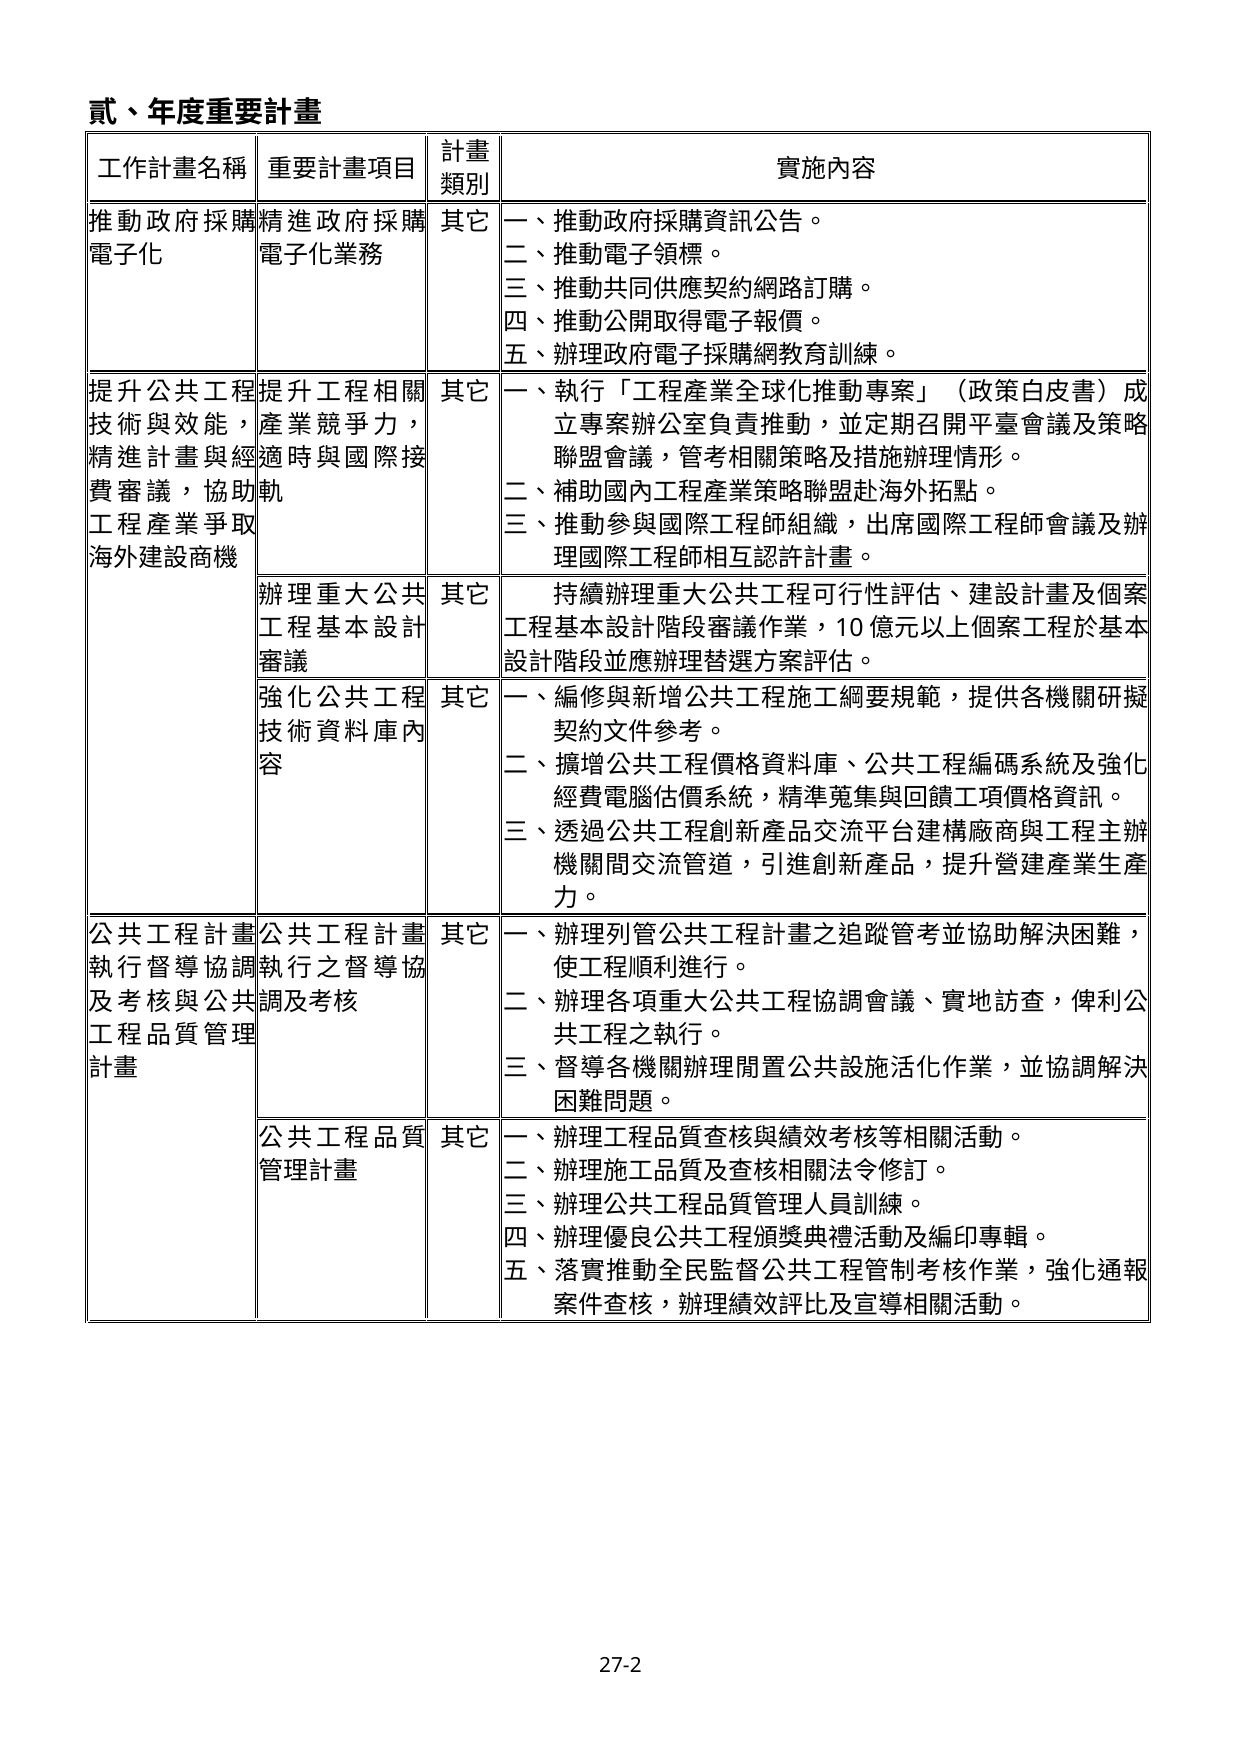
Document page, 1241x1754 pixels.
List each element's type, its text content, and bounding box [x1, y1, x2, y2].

table_cell 其它 [428, 680, 499, 913]
table_header 重要計畫項目 [256, 134, 427, 200]
table_cell 公共工程計畫執行督導協調及考核與公共工程品質管理計畫 [88, 913, 256, 1320]
table_cell 一、辦理工程品質查核與績效考核等相關活動。 二、辦理施工品質及查核相關法令修訂。 三、辦理公共工程品質管理人員訓練。 四、辦理優良公共工程頒獎典禮活動及編印專輯。 五、落實推動全民監督公共工程管制考核作業，強化通報案件查核，辦理績效評比及宣導相關活動。 [501, 1117, 1149, 1320]
table_cell 辦理重大公共工程基本設計審議 [258, 577, 425, 677]
table_cell 精進政府採購電子化業務 [258, 204, 425, 370]
table_cell 其它 [427, 1120, 501, 1320]
table_cell 提升公共工程技術與效能，精進計畫與經費審議，協助工程產業爭取海外建設商機 [88, 370, 255, 913]
table_cell 推動政府採購電子化 [88, 200, 255, 370]
text 貳、年度重要計畫 [89, 89, 1152, 131]
table_cell 其它 [428, 917, 499, 1117]
table_cell 公共工程計畫執行之督導協調及考核 [258, 917, 425, 1117]
table_cell 其它 [428, 374, 499, 573]
table_header 工作計畫名稱 [88, 134, 256, 200]
table_cell 提升工程相關產業競爭力，適時與國際接軌 [258, 374, 425, 573]
table_header 實施內容 [501, 134, 1148, 200]
table_cell 強化公共工程技術資料庫內容 [258, 680, 425, 913]
table_cell 其它 [428, 577, 499, 677]
table_cell 公共工程品質管理計畫 [256, 1120, 427, 1320]
table_cell 持續辦理重大公共工程可行性評估、建設計畫及個案工程基本設計階段審議作業，10億元以上個案工程於基本設計階段並應辦理替選方案評估。 [502, 574, 1148, 677]
table_cell 其它 [428, 204, 499, 370]
table_cell 一、辦理列管公共工程計畫之追蹤管考並協助解決困難，使工程順利進行。 二、辦理各項重大公共工程協調會議、實地訪查，俾利公共工程之執行。 三、督導各機關辦理閒置公共設施活化作業，並協調解決困難問題。 [502, 913, 1148, 1117]
table_cell 一、推動政府採購資訊公告。 二、推動電子領標。 三、推動共同供應契約網路訂購。 四、推動公開取得電子報價。 五、辦理政府電子採購網教育訓練。 [502, 200, 1148, 370]
table_cell 一、執行「工程產業全球化推動專案」（政策白皮書）成立專案辦公室負責推動，並定期召開平臺會議及策略聯盟會議，管考相關策略及措施辦理情形。 二、補助國內工程產業策略聯盟赴海外拓點。 三、推動參與國際工程師組織，出席國際工程師會議及辦理國際工程師相互認許計畫。 [502, 370, 1148, 573]
table_cell 一、編修與新增公共工程施工綱要規範，提供各機關研擬契約文件參考。 二、擴增公共工程價格資料庫、公共工程編碼系統及強化經費電腦估價系統，精準蒐集與回饋工項價格資訊。 三、透過公共工程創新產品交流平台建構廠商與工程主辦機關間交流管道，引進創新產品，提升營建產業生產力。 [501, 677, 1149, 913]
table_header 計畫類別 [427, 134, 501, 200]
